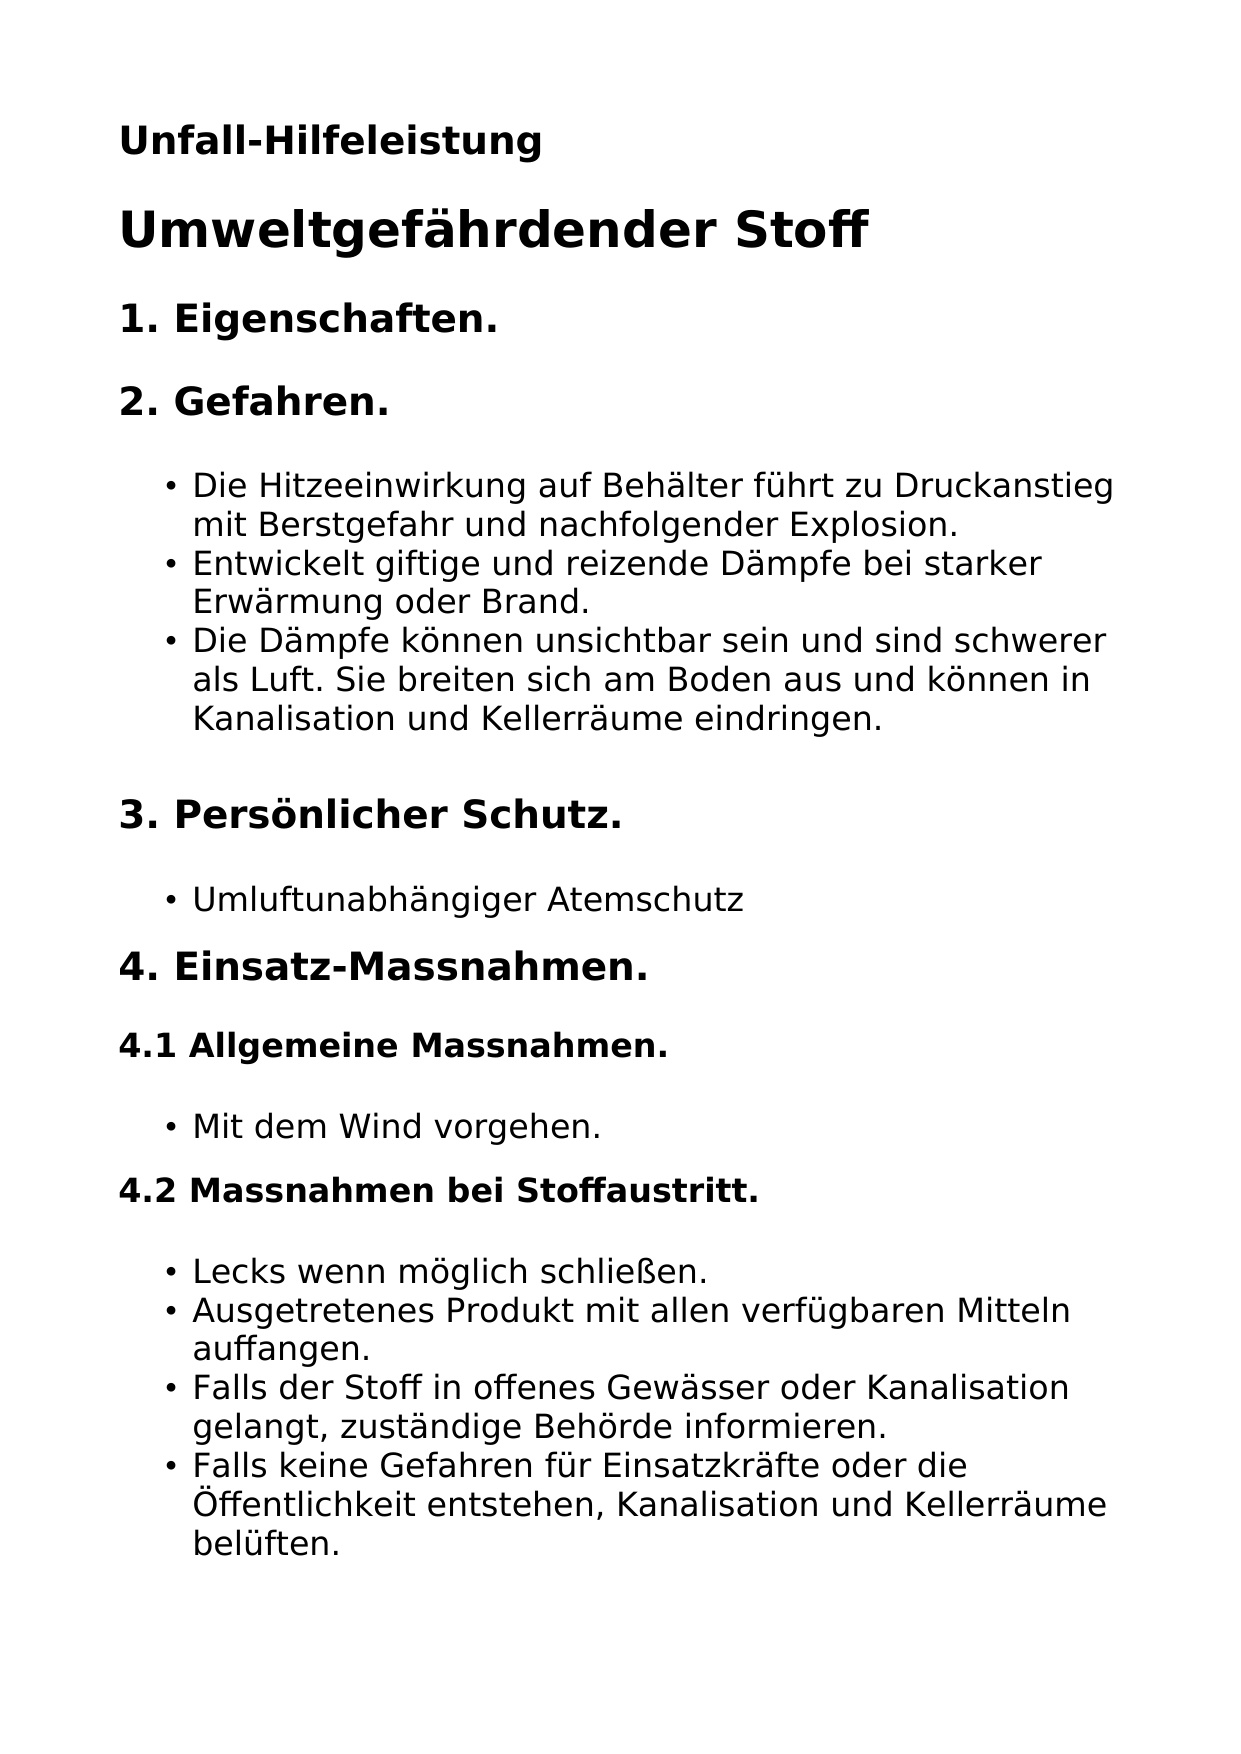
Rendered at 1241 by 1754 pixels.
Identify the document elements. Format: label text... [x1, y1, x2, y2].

subtitle 4.1 Allgemeine Massnahmen. [118, 1027, 1122, 1066]
subtitle 1. Eigenschaften. [118, 297, 1122, 342]
list Falls keine Gefahren für Einsatzkräfte oder die Öffentlichkeit entstehen, Kanalisation und Kellerräume belüften. [177, 1446, 1122, 1563]
subtitle 4.2 Massnahmen bei Stoffaustritt. [118, 1171, 1122, 1210]
list Ausgetretenes Produkt mit allen verfügbaren Mitteln auffangen. [177, 1291, 1122, 1369]
subtitle Unfall-Hilfeleistung [118, 118, 1122, 163]
list Mit dem Wind vorgehen. [177, 1107, 1122, 1146]
subtitle Umweltgefährdender Stoff [118, 201, 1122, 259]
list Entwickelt giftige und reizende Dämpfe bei starker Erwärmung oder Brand. [177, 544, 1122, 622]
list Die Hitzeeinwirkung auf Behälter führt zu Druckanstieg mit Berstgefahr und nachfolgender Explosion. [177, 466, 1122, 544]
list Lecks wenn möglich schließen. [177, 1252, 1122, 1291]
list Die Dämpfe können unsichtbar sein und sind schwerer als Luft. Sie breiten sich am Boden aus und können in Kanalisation und Kellerräume eindringen. [177, 622, 1122, 738]
list Umluftunabhängiger Atemschutz [177, 880, 1122, 919]
subtitle 2. Gefahren. [118, 379, 1122, 424]
subtitle 4. Einsatz-Massnahmen. [118, 944, 1122, 989]
list Falls der Stoff in offenes Gewässer oder Kanalisation gelangt, zuständige Behörde informieren. [177, 1369, 1122, 1446]
subtitle 3. Persönlicher Schutz. [118, 793, 1122, 838]
